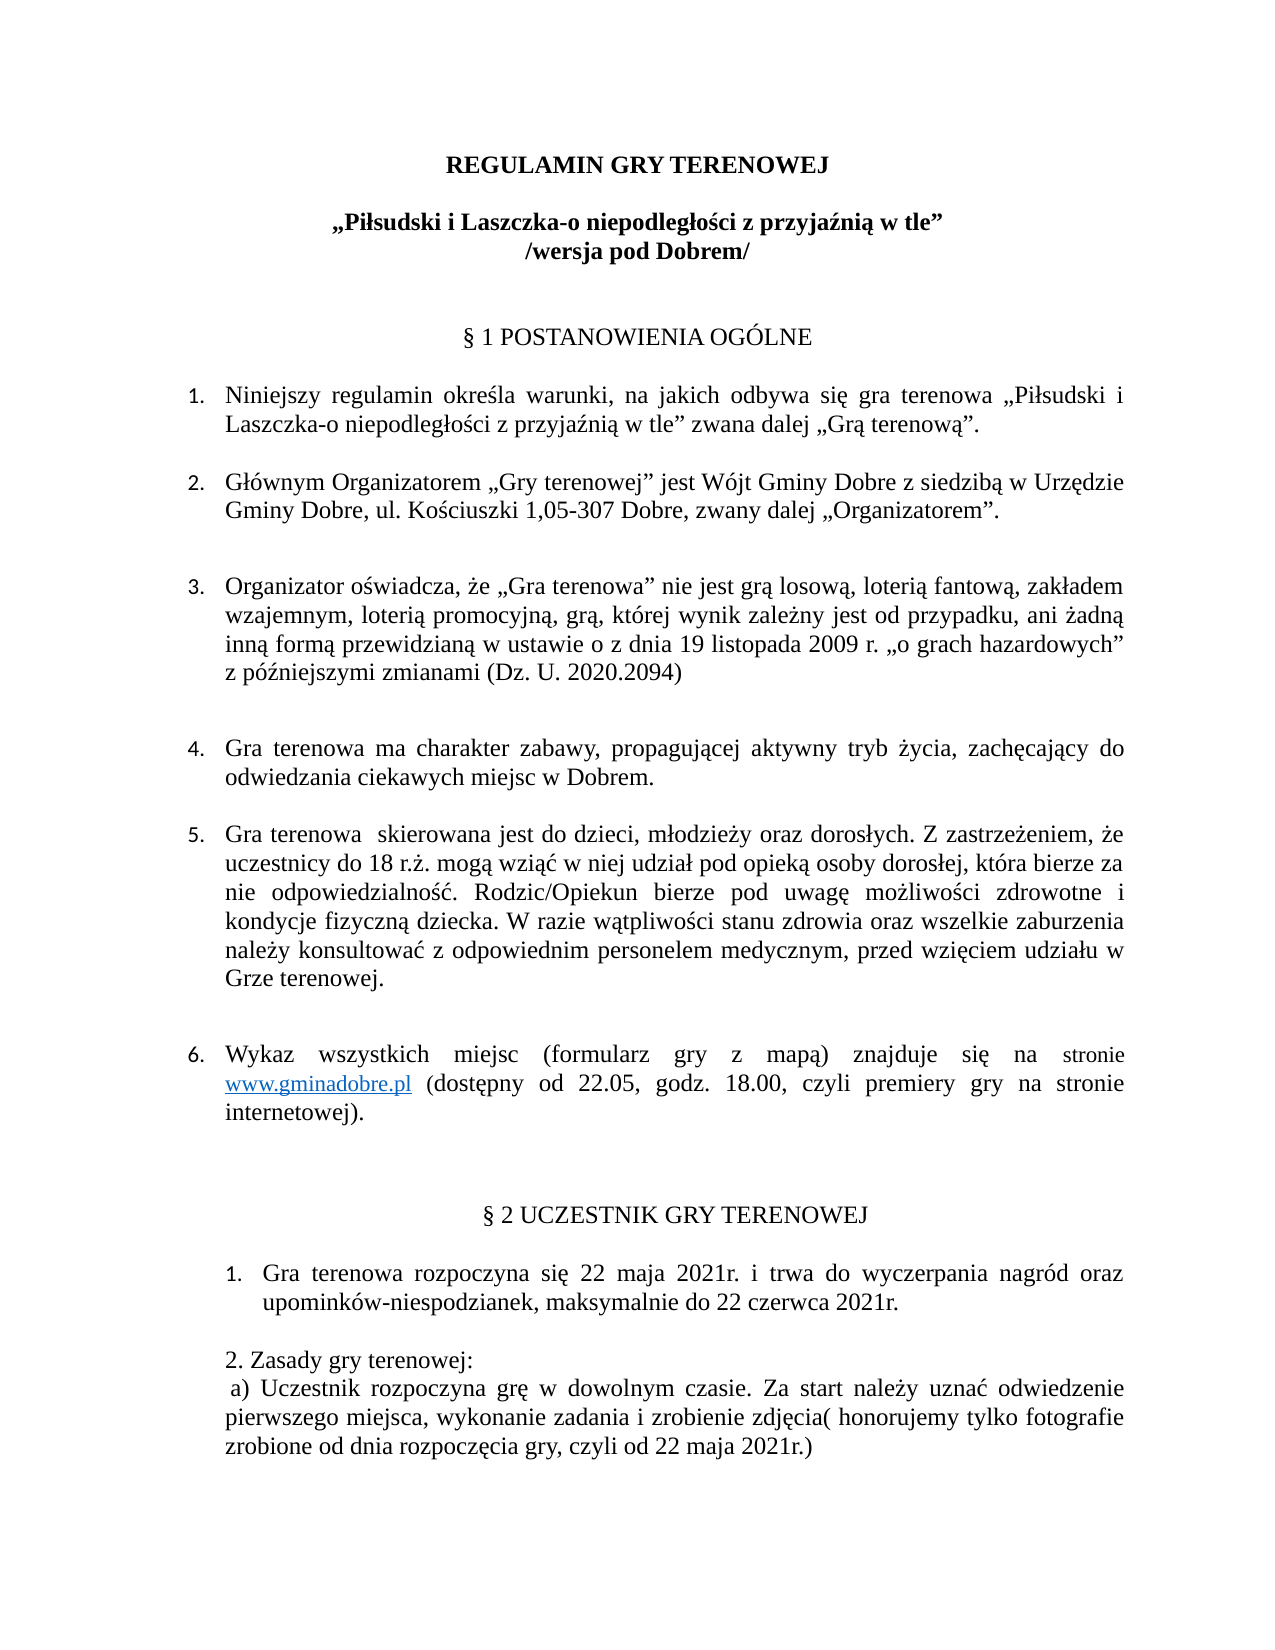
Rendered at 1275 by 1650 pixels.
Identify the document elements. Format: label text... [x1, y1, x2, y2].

text „Piłsudski i Laszczka-o niepodległości z przyjaźnią w tle” [150, 207, 1125, 236]
list Gra terenowa rozpoczyna się 22 maja 2021r. i trwa do wyczerpania nagród oraz upominków-niespodzianek, maksymalnie do 22 czerwca 2021r. [225, 1258, 1125, 1316]
list Gra terenowa ma charakter zabawy, propagującej aktywny tryb życia, zachęcający do odwiedzania ciekawych miejsc w Dobrem. [187, 733, 1125, 791]
text REGULAMIN GRY TERENOWEJ [150, 150, 1125, 179]
text a) Uczestnik rozpoczyna grę w dowolnym czasie. Za start należy uznać odwiedzenie pierwszego miejsca, wykonanie zadania i zrobienie zdjęcia( honorujemy tylko fotografie zrobione od dnia rozpoczęcia gry, czyli od 22 maja 2021r.) [225, 1373, 1125, 1460]
list Gra terenowa skierowana jest do dzieci, młodzieży oraz dorosłych. Z zastrzeżeniem, że uczestnicy do 18 r.ż. mogą wziąć w niej udział pod opieką osoby dorosłej, która bierze za nie odpowiedzialność. Rodzic/Opiekun bierze pod uwagę możliwości zdrowotne i kondycje fizyczną dziecka. W razie wątpliwości stanu zdrowia oraz wszelkie zaburzenia należy konsultować z odpowiednim personelem medycznym, przed wzięciem udziału w Grze terenowej. [187, 819, 1125, 992]
list Wykaz wszystkich miejsc (formularz gry z mapą) znajduje się na stronie www.gminadobre.pl (dostępny od 22.05, godz. 18.00, czyli premiery gry na stronie internetowej). [187, 1039, 1125, 1125]
text § 1 POSTANOWIENIA OGÓLNE [150, 322, 1125, 351]
text /wersja pod Dobrem/ [150, 236, 1125, 265]
list Głównym Organizatorem „Gry terenowej” jest Wójt Gminy Dobre z siedzibą w Urzędzie Gminy Dobre, ul. Kościuszki 1,05-307 Dobre, zwany dalej „Organizatorem”. [187, 467, 1125, 524]
list Niniejszy regulamin określa warunki, na jakich odbywa się gra terenowa „Piłsudski i Laszczka-o niepodległości z przyjaźnią w tle” zwana dalej „Grą terenową”. [187, 380, 1125, 438]
text 2. Zasady gry terenowej: [150, 1345, 1125, 1373]
list Organizator oświadcza, że „Gra terenowa” nie jest grą losową, loterią fantową, zakładem wzajemnym, loterią promocyjną, grą, której wynik zależny jest od przypadku, ani żadną inną formą przewidzianą w ustawie o z dnia 19 listopada 2009 r. „o grach hazardowych” z późniejszymi zmianami (Dz. U. 2020.2094) [187, 571, 1125, 686]
text § 2 UCZESTNIK GRY TERENOWEJ [150, 1201, 1125, 1229]
